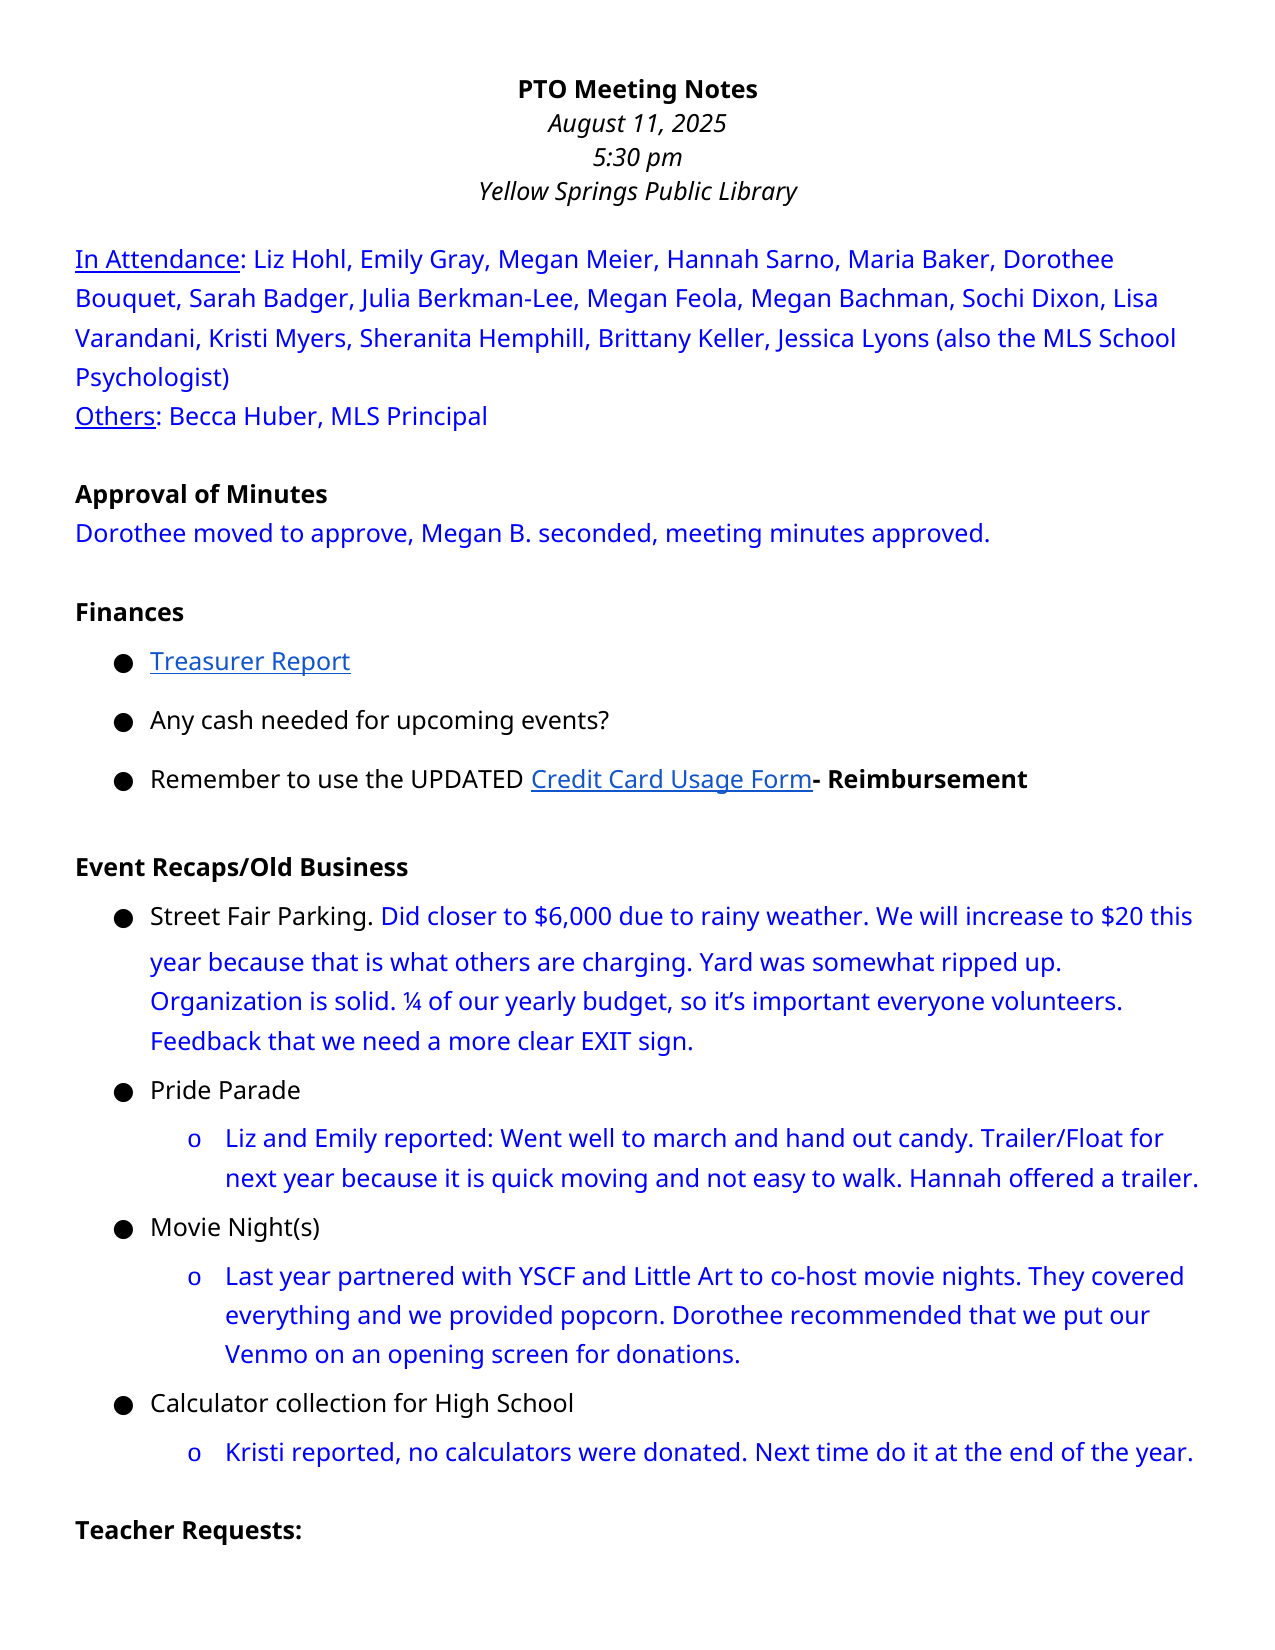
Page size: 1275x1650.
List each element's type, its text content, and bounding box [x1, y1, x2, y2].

list Calculator collection for High School [112, 1376, 1200, 1427]
list Street Fair Parking. Did closer to $6,000 due to rainy weather. We will increase to $20 this year because that is what others are charging. Yard was somewhat ripped up. Organization is solid. ¼ of our yearly budget, so it’s important everyone volunteers. Feedback that we need a more clear EXIT sign. [112, 888, 1200, 1057]
text Finances [75, 594, 1200, 628]
text Teacher Requests: [75, 1513, 1200, 1547]
text Event Recaps/Old Business [75, 849, 1200, 883]
text In Attendance: Liz Hohl, Emily Gray, Megan Meier, Hannah Sarno, Maria Baker, Dorothee Bouquet, Sarah Badger, Julia Berkman-Lee, Megan Feola, Megan Bachman, Sochi Dixon, Lisa Varandani, Kristi Myers, Sheranita Hemphill, Brittany Keller, Jessica Lyons (also the MLS School Psychologist) [75, 242, 1200, 393]
text Others: Becca Huber, MLS Principal [75, 398, 1200, 433]
list Pride Parade [112, 1062, 1200, 1113]
text PTO Meeting Notes [75, 72, 1200, 106]
list Last year partnered with YSCF and Little Art to co-host movie nights. They covered everything and we provided popcorn. Dorothee recommended that we put our Venmo on an opening screen for donations. [187, 1258, 1200, 1371]
list Any cash needed for upcoming events? [112, 692, 1200, 744]
list Liz and Emily reported: Went well to march and hand out candy. Trailer/Float for next year because it is quick moving and not easy to walk. Hannah offered a trailer. [187, 1121, 1200, 1194]
list Remember to use the UPDATED Credit Card Usage Form- Reimbursement [112, 751, 1200, 802]
text Dorothee moved to approve, Megan B. seconded, meeting minutes approved. [75, 516, 1200, 550]
text August 11, 2025 [75, 106, 1200, 140]
text Yellow Springs Public Library [75, 174, 1200, 208]
list Treasurer Report [112, 633, 1200, 685]
text 5:30 pm [75, 140, 1200, 174]
list Movie Night(s) [112, 1199, 1200, 1251]
list Kristi reported, no calculators were donated. Next time do it at the end of the year. [187, 1435, 1200, 1469]
text Approval of Minutes [75, 477, 1200, 511]
